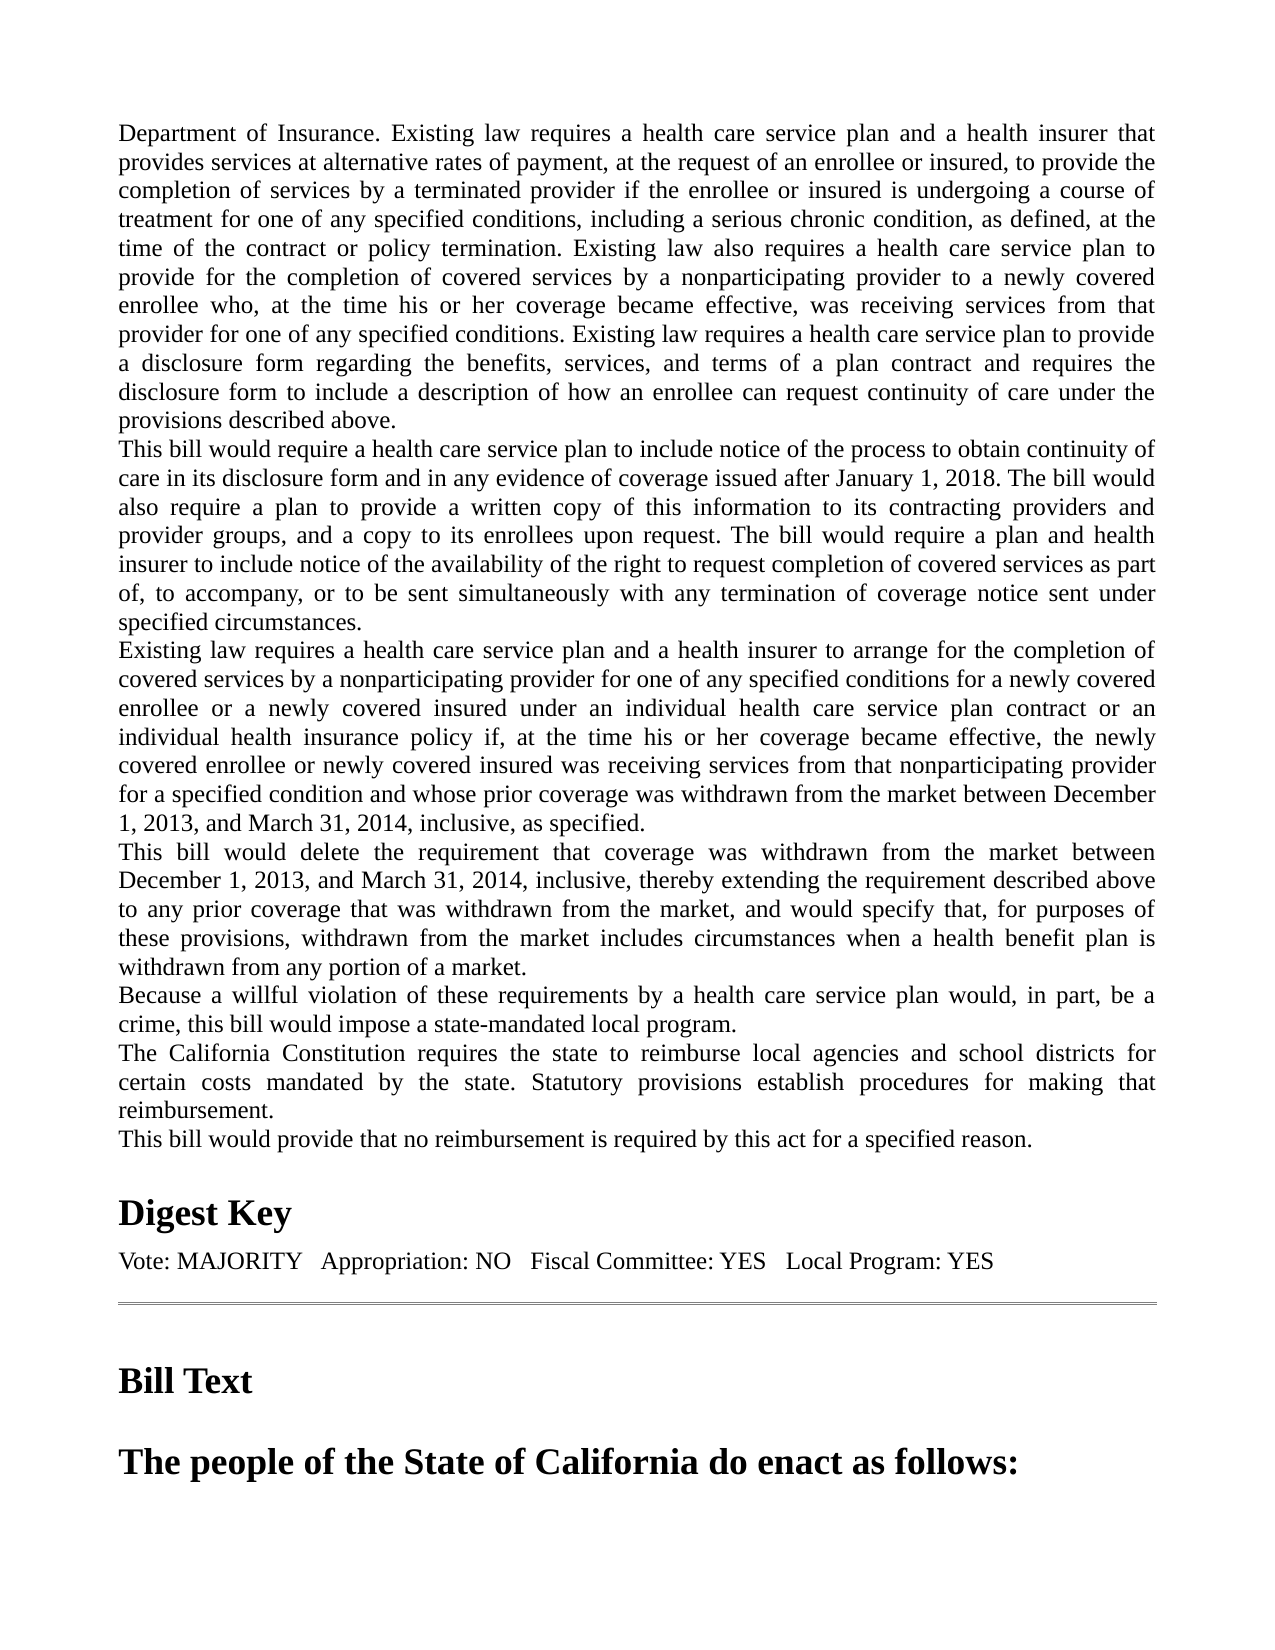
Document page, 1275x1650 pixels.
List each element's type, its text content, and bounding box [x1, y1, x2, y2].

text This bill would delete the requirement that coverage was withdrawn from the market between December 1, 2013, and March 31, 2014, inclusive, thereby extending the requirement described above to any prior coverage that was withdrawn from the market, and would specify that, for purposes of these provisions, withdrawn from the market includes circumstances when a health benefit plan is withdrawn from any portion of a market. [118, 837, 1157, 981]
text The California Constitution requires the state to reimburse local agencies and school districts for certain costs mandated by the state. Statutory provisions establish procedures for making that reimbursement. [118, 1038, 1157, 1124]
text Because a willful violation of these requirements by a health care service plan would, in part, be a crime, this bill would impose a state-mandated local program. [118, 981, 1157, 1038]
text This bill would provide that no reimbursement is required by this act for a specified reason. [118, 1124, 1157, 1153]
subtitle Digest Key [118, 1191, 1157, 1234]
subtitle The people of the State of California do enact as follows: [118, 1439, 1157, 1482]
text Department of Insurance. Existing law requires a health care service plan and a health insurer that provides services at alternative rates of payment, at the request of an enrollee or insured, to provide the completion of services by a terminated provider if the enrollee or insured is undergoing a course of treatment for one of any specified conditions, including a serious chronic condition, as defined, at the time of the contract or policy termination. Existing law also requires a health care service plan to provide for the completion of covered services by a nonparticipating provider to a newly covered enrollee who, at the time his or her coverage became effective, was receiving services from that provider for one of any specified conditions. Existing law requires a health care service plan to provide a disclosure form regarding the benefits, services, and terms of a plan contract and requires the disclosure form to include a description of how an enrollee can request continuity of care under the provisions described above. [118, 118, 1157, 434]
text Existing law requires a health care service plan and a health insurer to arrange for the completion of covered services by a nonparticipating provider for one of any specified conditions for a newly covered enrollee or a newly covered insured under an individual health care service plan contract or an individual health insurance policy if, at the time his or her coverage became effective, the newly covered enrollee or newly covered insured was receiving services from that nonparticipating provider for a specified condition and whose prior coverage was withdrawn from the market between December 1, 2013, and March 31, 2014, inclusive, as specified. [118, 636, 1157, 837]
subtitle Bill Text [118, 1359, 1157, 1402]
text This bill would require a health care service plan to include notice of the process to obtain continuity of care in its disclosure form and in any evidence of coverage issued after January 1, 2018. The bill would also require a plan to provide a written copy of this information to its contracting providers and provider groups, and a copy to its enrollees upon request. The bill would require a plan and health insurer to include notice of the availability of the right to request completion of covered services as part of, to accompany, or to be sent simultaneously with any termination of coverage notice sent under specified circumstances. [118, 434, 1157, 636]
text Vote: MAJORITY Appropriation: NO Fiscal Committee: YES Local Program: YES [118, 1246, 1157, 1275]
